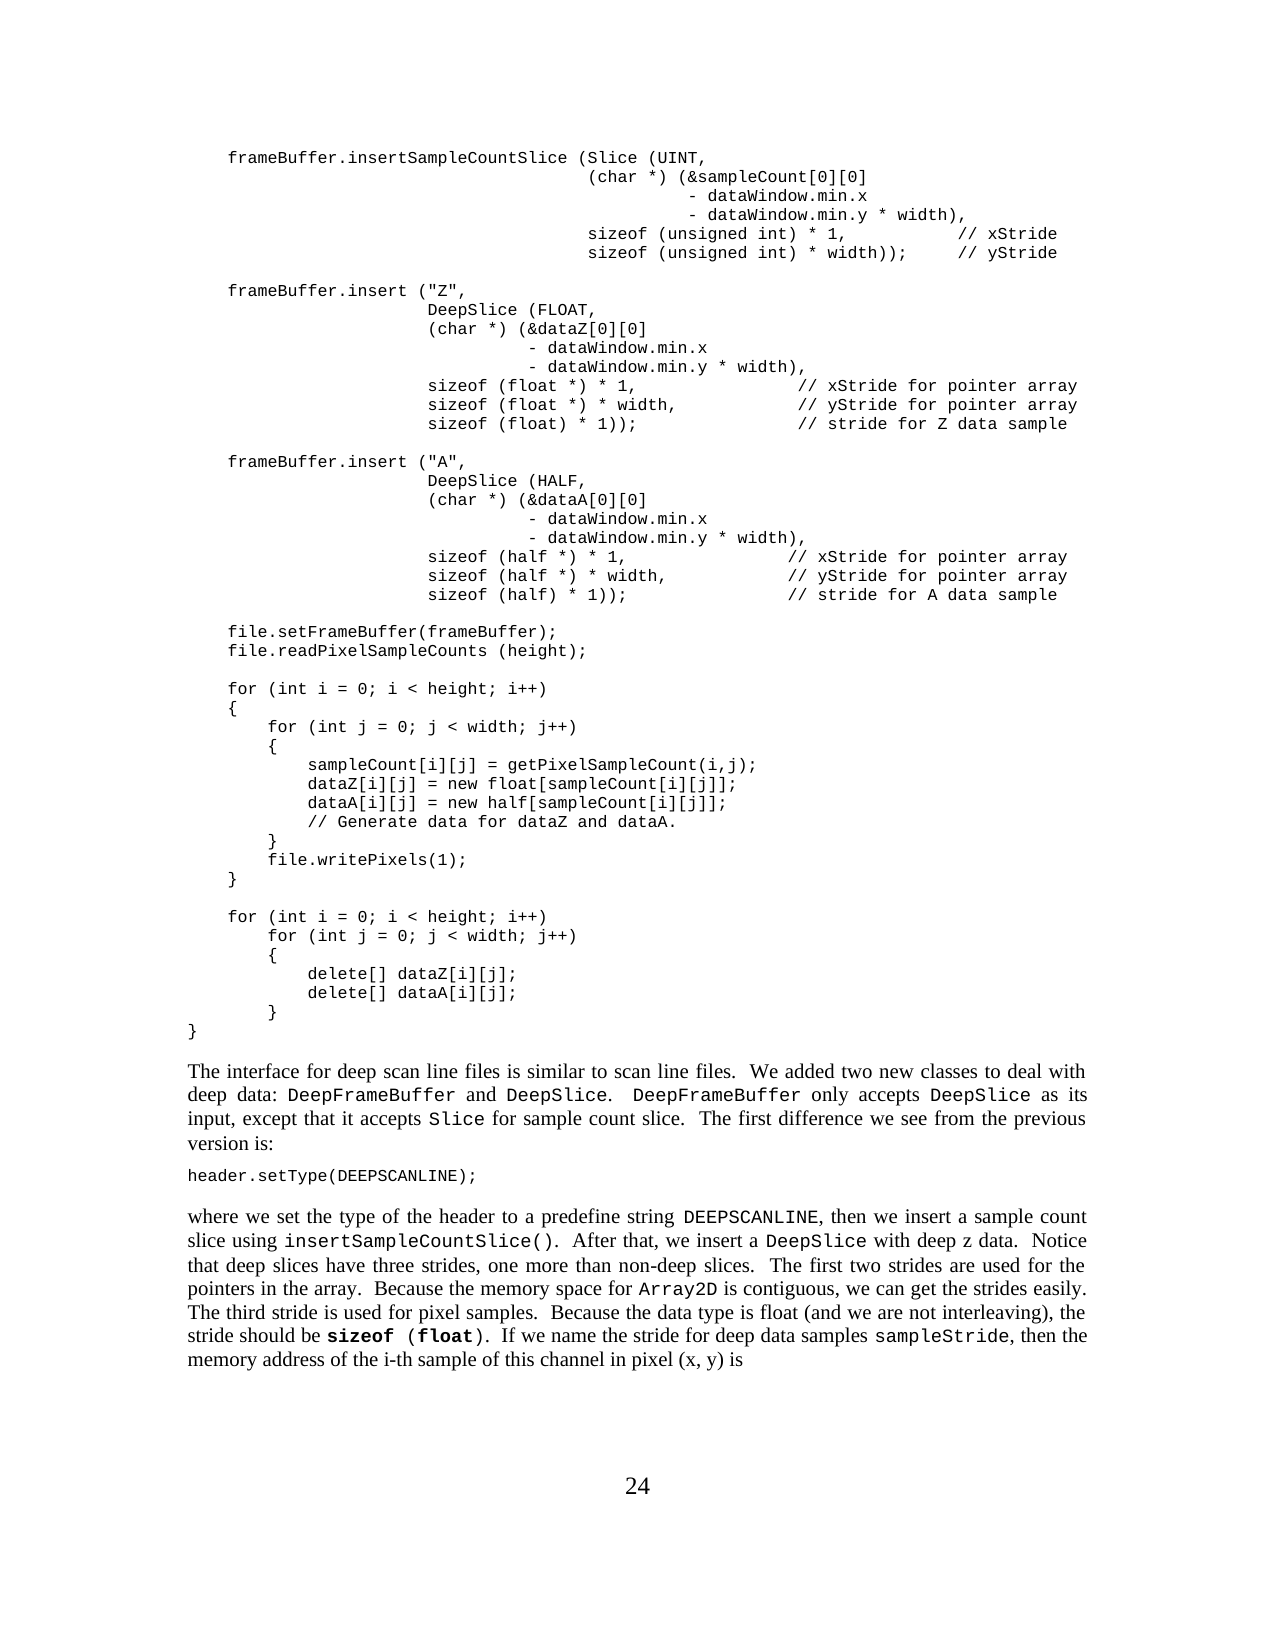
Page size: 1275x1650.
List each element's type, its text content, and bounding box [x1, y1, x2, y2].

text (char *) (&dataZ[0][0] [187, 321, 1087, 339]
text DeepSlice (FLOAT, [187, 302, 1087, 321]
text - dataWindow.min.x [187, 339, 1087, 358]
text sizeof (float) * 1)); // stride for Z data sample [187, 415, 1087, 434]
text sampleCount[i][j] = getPixelSampleCount(i,j); [187, 757, 1087, 776]
text sizeof (unsigned int) * 1, // xStride [187, 226, 1087, 245]
text file.setFrameBuffer(frameBuffer); [187, 624, 1087, 643]
text } [187, 870, 1087, 889]
text - dataWindow.min.x [187, 510, 1087, 529]
text The interface for deep scan line files is similar to scan line files. We added two new classes to deal with deep data: DeepFrameBuffer and DeepSlice. DeepFrameBuffer only accepts DeepSlice as its input, except that it accepts Slice for sample count slice. The first difference we see from the previous version is: [187, 1060, 1087, 1154]
text (char *) (&sampleCount[0][0] [187, 169, 1087, 188]
text sizeof (half) * 1)); // stride for A data sample [187, 586, 1087, 605]
text { [187, 700, 1087, 719]
text header.setType(DEEPSCANLINE); [187, 1167, 1087, 1186]
text - dataWindow.min.y * width), [187, 529, 1087, 548]
text } [187, 1003, 1087, 1022]
text { [187, 946, 1087, 965]
text } [187, 832, 1087, 851]
text sizeof (half *) * width, // yStride for pointer array [187, 567, 1087, 586]
text for (int j = 0; j < width; j++) [187, 719, 1087, 738]
text { [187, 738, 1087, 757]
text frameBuffer.insert ("Z", [187, 283, 1087, 302]
text frameBuffer.insertSampleCountSlice (Slice (UINT, [187, 150, 1087, 169]
text - dataWindow.min.x [187, 188, 1087, 207]
text sizeof (float *) * 1, // xStride for pointer array [187, 377, 1087, 396]
text - dataWindow.min.y * width), [187, 358, 1087, 377]
text dataZ[i][j] = new float[sampleCount[i][j]]; [187, 776, 1087, 794]
text for (int j = 0; j < width; j++) [187, 927, 1087, 946]
text delete[] dataA[i][j]; [187, 984, 1087, 1003]
text for (int i = 0; i < height; i++) [187, 681, 1087, 700]
text // Generate data for dataZ and dataA. [187, 813, 1087, 832]
text file.writePixels(1); [187, 851, 1087, 870]
text where we set the type of the header to a predefine string DEEPSCANLINE, then we insert a sample count slice using insertSampleCountSlice(). After that, we insert a DeepSlice with deep z data. Notice that deep slices have three strides, one more than non-deep slices. The first two strides are used for the pointers in the array. Because the memory space for Array2D is contiguous, we can get the strides easily. The third stride is used for pixel samples. Because the data type is float (and we are not interleaving), the stride should be sizeof (float). If we name the stride for deep data samples sampleStride, then the memory address of the i-th sample of this channel in pixel (x, y) is [187, 1205, 1087, 1371]
text - dataWindow.min.y * width), [187, 207, 1087, 226]
text } [187, 1022, 1087, 1041]
text sizeof (unsigned int) * width)); // yStride [187, 245, 1087, 264]
text delete[] dataZ[i][j]; [187, 965, 1087, 984]
text sizeof (half *) * 1, // xStride for pointer array [187, 548, 1087, 567]
text file.readPixelSampleCounts (height); [187, 643, 1087, 662]
text for (int i = 0; i < height; i++) [187, 908, 1087, 927]
text sizeof (float *) * width, // yStride for pointer array [187, 396, 1087, 415]
text dataA[i][j] = new half[sampleCount[i][j]]; [187, 794, 1087, 813]
text frameBuffer.insert ("A", [187, 453, 1087, 472]
text DeepSlice (HALF, [187, 472, 1087, 491]
text (char *) (&dataA[0][0] [187, 491, 1087, 510]
